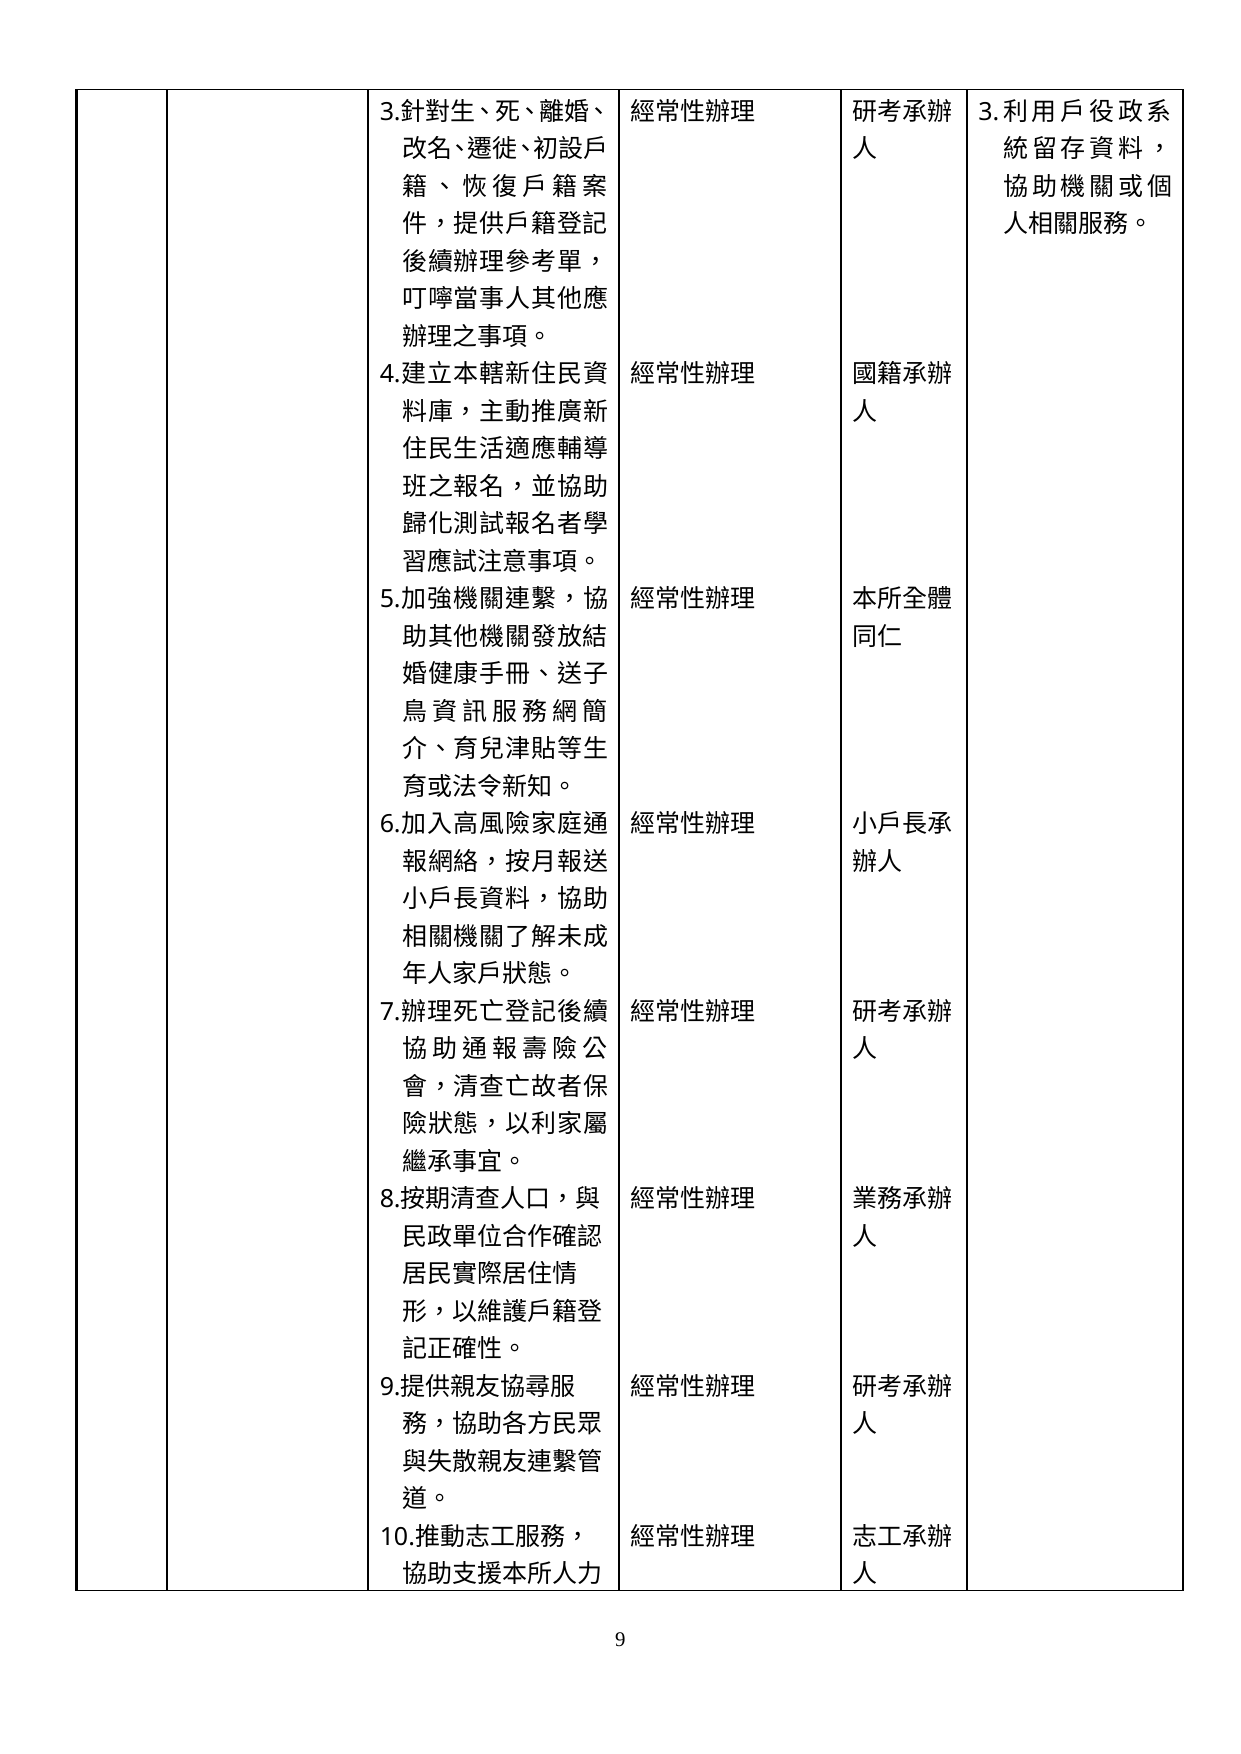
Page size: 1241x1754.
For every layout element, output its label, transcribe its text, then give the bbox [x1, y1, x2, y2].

table_cell [78, 90, 166, 1590]
table_cell 研考承辦人 國籍承辦人 本所全體同仁 小戶長承辦人 研考承辦人 業務承辦人 研考承辦人 志工承辦人 [842, 90, 966, 1590]
table_cell 3.利用戶役政系統留存資料，協助機關或個人相關服務。 [968, 90, 1182, 1590]
table_cell [168, 90, 367, 1590]
table_cell 3.針對生、死、離婚、改名、遷徙、初設戶籍、恢復戶籍案件，提供戶籍登記後續辦理參考單，叮嚀當事人其他應辦理之事項。 4.建立本轄新住民資料庫，主動推廣新住民生活適應輔導班之報名，並協助歸化測試報名者學習應試注意事項。 5.加強機關連繫，協助其他機關發放結婚健康手冊、送子鳥資訊服務網簡介、育兒津貼等生育或法令新知。 6.加入高風險家庭通報網絡，按月報送小戶長資料，協助相關機關了解未成年人家戶狀態。 7.辦理死亡登記後續協助通報壽險公會，清查亡故者保險狀態，以利家屬繼承事宜。 8.按期清查人口，與民政單位合作確認居民實際居住情形，以維護戶籍登記正確性。 9.提供親友協尋服務，協助各方民眾與失散親友連繫管道。 10.推動志工服務，協助支援本所人力 [369, 90, 618, 1590]
table_cell 經常性辦理 經常性辦理 經常性辦理 經常性辦理 經常性辦理 經常性辦理 經常性辦理 經常性辦理 [620, 90, 840, 1590]
